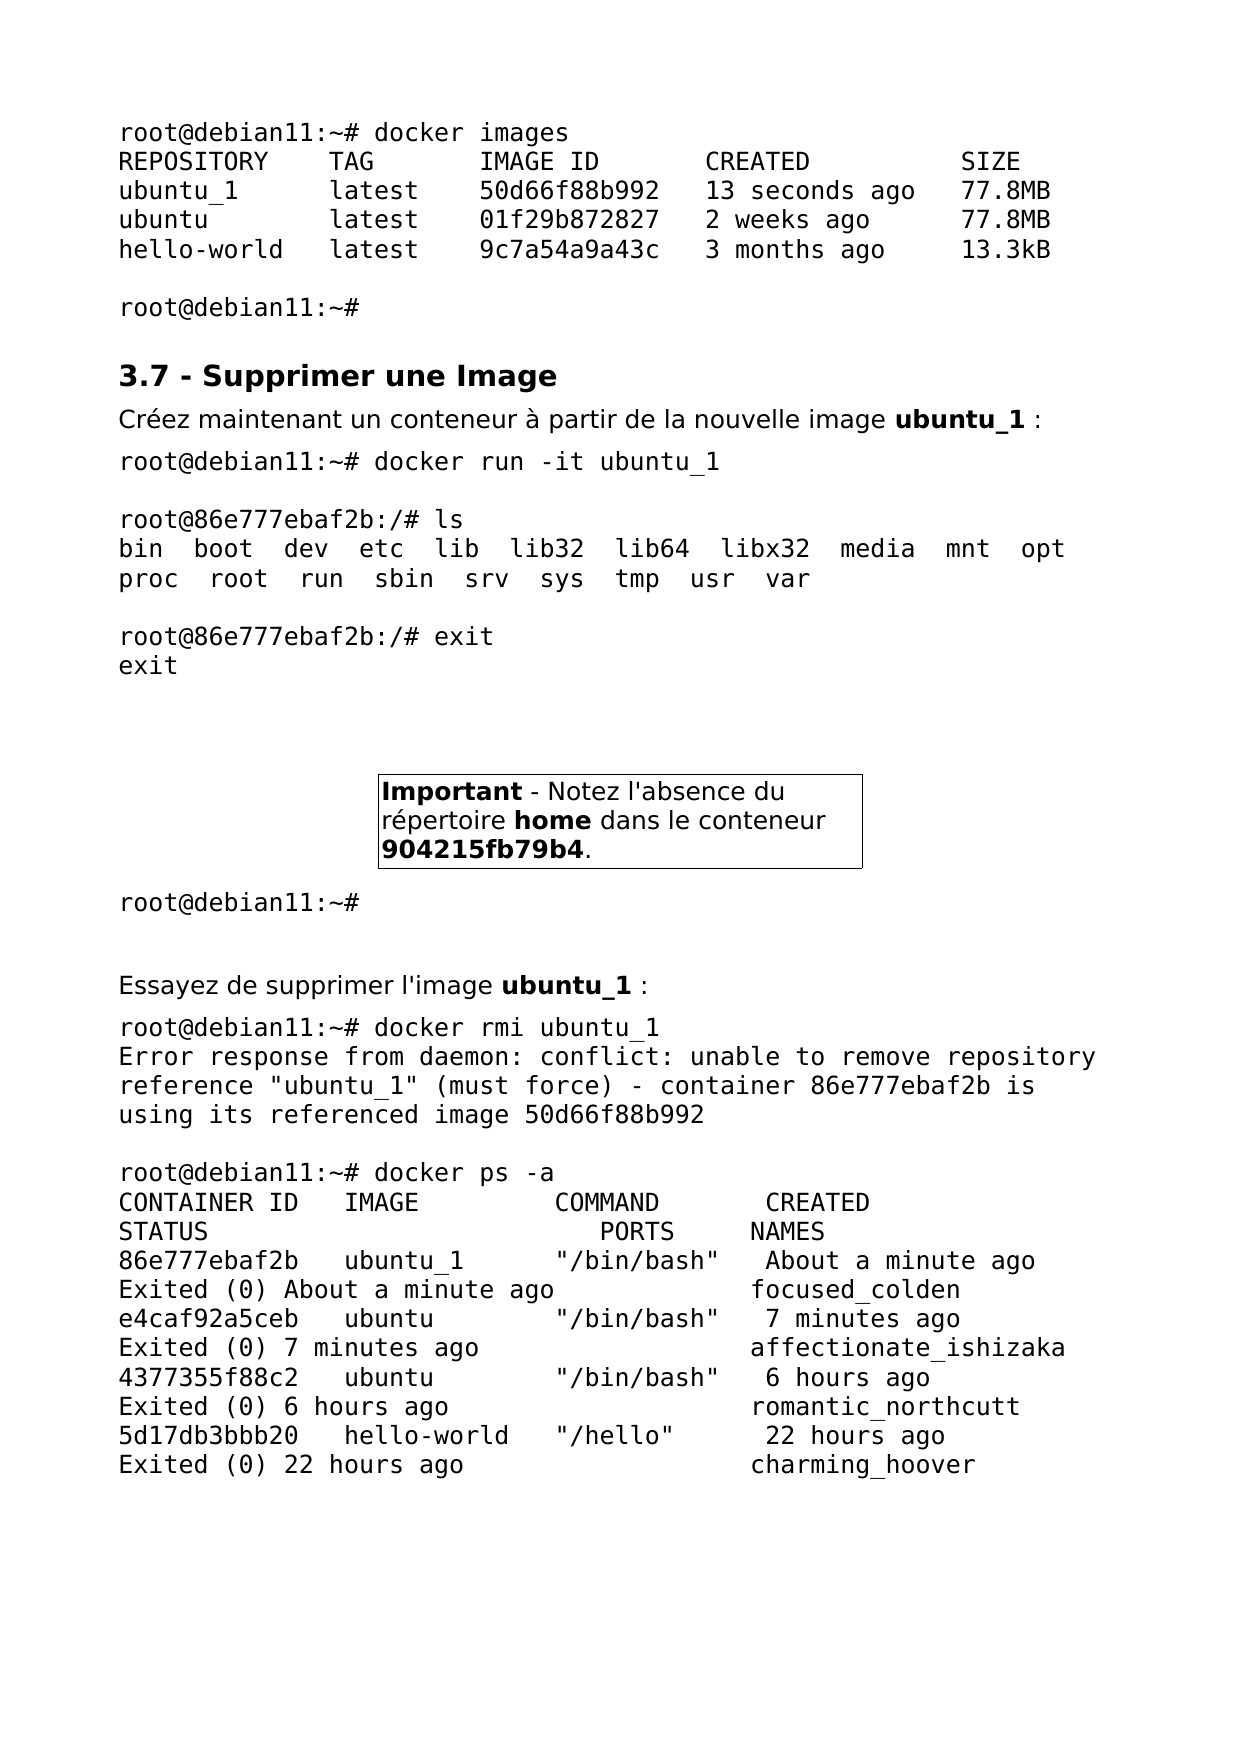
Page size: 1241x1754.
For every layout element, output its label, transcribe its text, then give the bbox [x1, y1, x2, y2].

text root@debian11:~# docker images REPOSITORY TAG IMAGE ID CREATED SIZE ubuntu_1 latest 50d66f88b992 13 seconds ago 77.8MB ubuntu latest 01f29b872827 2 weeks ago 77.8MB hello-world latest 9c7a54a9a43c 3 months ago 13.3kB root@debian11:~# [118, 118, 1122, 322]
text Essayez de supprimer l'image ubuntu_1 : [118, 971, 1122, 1000]
subtitle 3.7 - Supprimer une Image [118, 359, 1122, 393]
text root@debian11:~# docker rmi ubuntu_1 Error response from daemon: conflict: unable to remove repository reference "ubuntu_1" (must force) - container 86e777ebaf2b is using its referenced image 50d66f88b992 root@debian11:~# docker ps -a CONTAINER ID IMAGE COMMAND CREATED STATUS PORTS NAMES 86e777ebaf2b ubuntu_1 "/bin/bash" About a minute ago Exited (0) About a minute ago focused_colden e4caf92a5ceb ubuntu "/bin/bash" 7 minutes ago Exited (0) 7 minutes ago affectionate_ishizaka 4377355f88c2 ubuntu "/bin/bash" 6 hours ago Exited (0) 6 hours ago romantic_northcutt 5d17db3bbb20 hello-world "/hello" 22 hours ago Exited (0) 22 hours ago charming_hoover [118, 1013, 1122, 1479]
text root@debian11:~# docker run -it ubuntu_1 root@86e777ebaf2b:/# ls bin boot dev etc lib lib32 lib64 libx32 media mnt opt proc root run sbin srv sys tmp usr var root@86e777ebaf2b:/# exit exit root@debian11:~# [118, 447, 1122, 918]
text Créez maintenant un conteneur à partir de la nouvelle image ubuntu_1 : [118, 406, 1122, 435]
table_header Important - Notez l'absence du répertoire home dans le conteneur 904215fb79b4. [379, 775, 862, 868]
